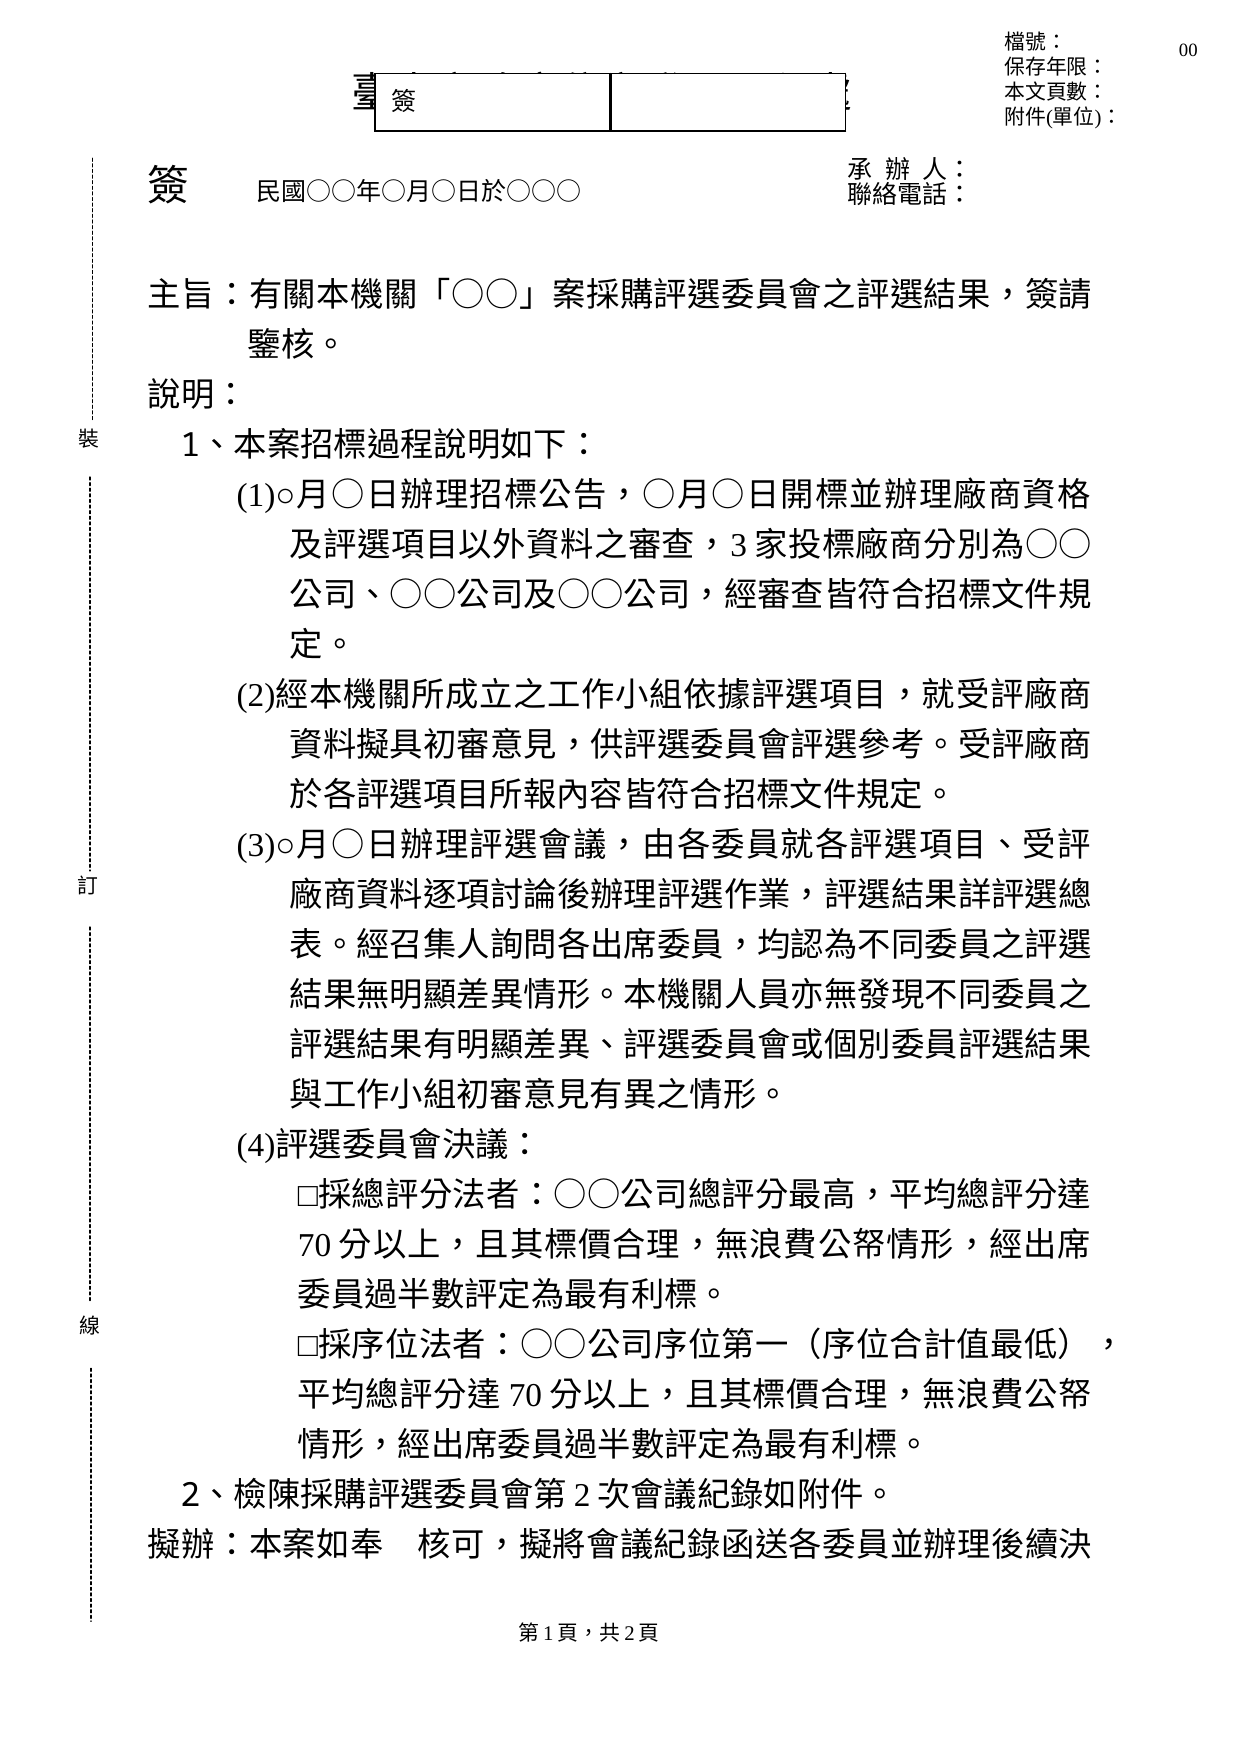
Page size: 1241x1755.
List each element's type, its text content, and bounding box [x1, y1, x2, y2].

text 00 [1151, 39, 1225, 61]
text 簽 民國○○年○月○日於○○○ [974, 29, 1199, 137]
text □採序位法者：○○公司序位第一（序位合計值最低），平均總評分達70分以上，且其標價合理，無浪費公帑情形，經出席委員過半數評定為最有利標。 [298, 1317, 1093, 1467]
text 簽 [391, 82, 594, 118]
text 簽 民國○○年○月○日於○○○ [612, 74, 845, 130]
text 簽 民國○○年○月○日於○○○ [1136, 31, 1240, 83]
text 附件(單位)： [1004, 104, 1199, 129]
list 評選委員會決議： [236, 1117, 1093, 1167]
list ○月○日辦理評選會議，由各委員就各評選項目、受評廠商資料逐項討論後辦理評選作業，評選結果詳評選總表。經召集人詢問各出席委員，均認為不同委員之評選結果無明顯差異情形。本機關人員亦無發現不同委員之評選結果有明顯差異、評選委員會或個別委員評選結果與工作小組初審意見有異之情形。 [236, 817, 1093, 1117]
list 檢陳採購評選委員會第2次會議紀錄如附件。 [180, 1467, 1093, 1517]
text □採總評分法者：○○公司總評分最高，平均總評分達70分以上，且其標價合理，無浪費公帑情形，經出席委員過半數評定為最有利標。 [298, 1167, 1093, 1317]
list 本案招標過程說明如下： [180, 417, 1093, 467]
list ○月○日辦理招標公告，○月○日開標並辦理廠商資格及評選項目以外資料之審查，3家投標廠商分別為○○公司、○○公司及○○公司，經審查皆符合招標文件規定。 [236, 467, 1093, 667]
text 簽 民國○○年○月○日於○○○ [376, 74, 609, 130]
list 經本機關所成立之工作小組依據評選項目，就受評廠商資料擬具初審意見，供評選委員會評選參考。受評廠商於各評選項目所報內容皆符合招標文件規定。 [236, 667, 1093, 817]
text 聯絡電話： [848, 183, 1202, 208]
text 簽 民國○○年○月○日於○○○ [148, 158, 1202, 264]
text 擬辦：本案如奉 核可，擬將會議紀錄函送各委員並辦理後續決 [148, 1517, 1093, 1567]
text 保存年限： [1004, 54, 1136, 79]
text 承 辦 人： [848, 158, 1202, 183]
text 說明： [148, 367, 1093, 417]
text 檔號： [1004, 29, 1199, 54]
text 主旨：有關本機關「○○」案採購評選委員會之評選結果，簽請 鑒核。 [148, 267, 1093, 367]
text 本文頁數： [1004, 79, 1199, 104]
